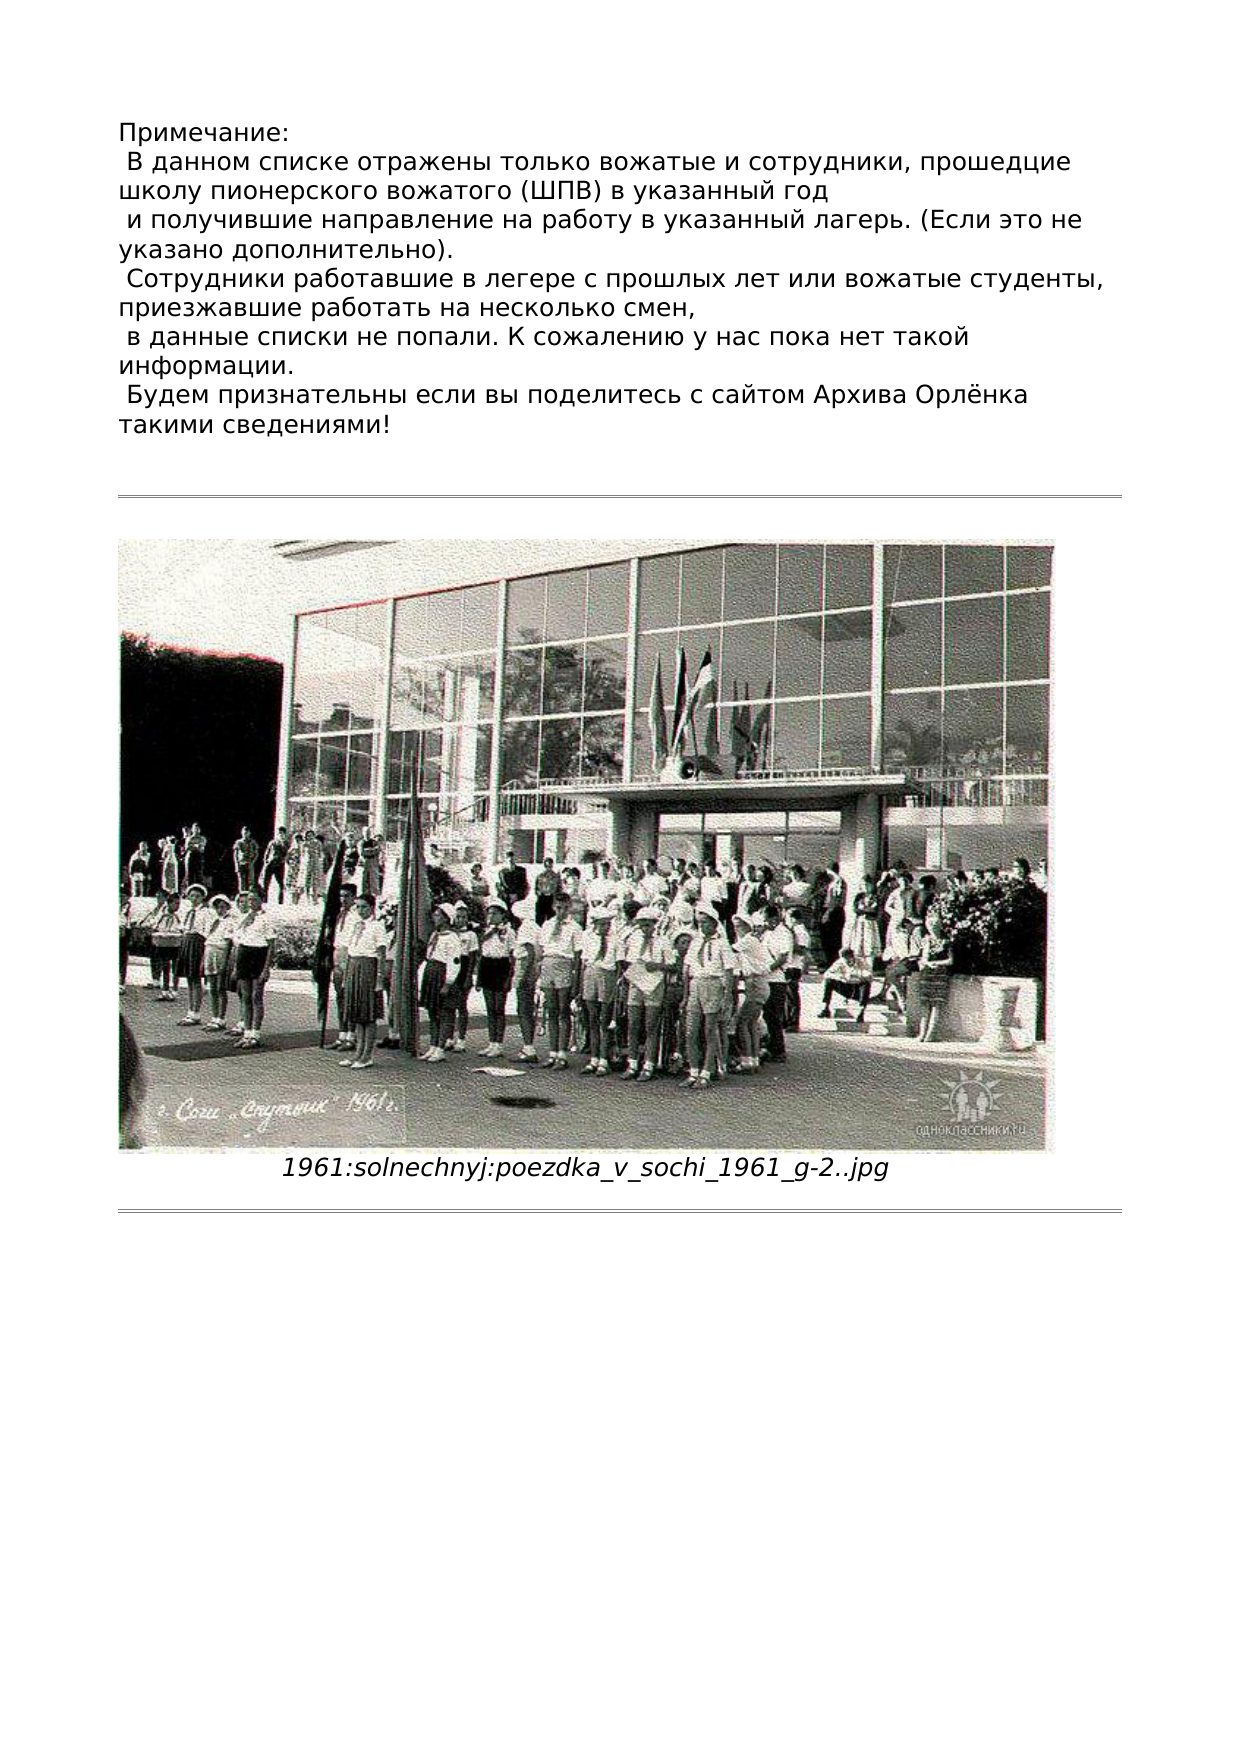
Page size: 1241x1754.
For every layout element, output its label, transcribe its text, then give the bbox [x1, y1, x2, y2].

text Примечание: В данном списке отражены только вожатые и сотрудники, прошедцие школу пионерского вожатого (ШПВ) в указанный год и получившие направление на работу в указанный лагерь. (Если это не указано дополнительно). Сотрудники работавшие в легере с прошлых лет или вожатые студенты, приезжавшие работать на несколько смен, в данные списки не попали. К сожалению у нас пока нет такой информации. Будем признательны если вы поделитесь с сайтом Архива Орлёнка такими сведениями! [118, 118, 1122, 468]
picture [118, 539, 1056, 1154]
text 1961:solnechnyj:poezdka_v_sochi_1961_g-2..jpg [118, 1154, 1056, 1182]
